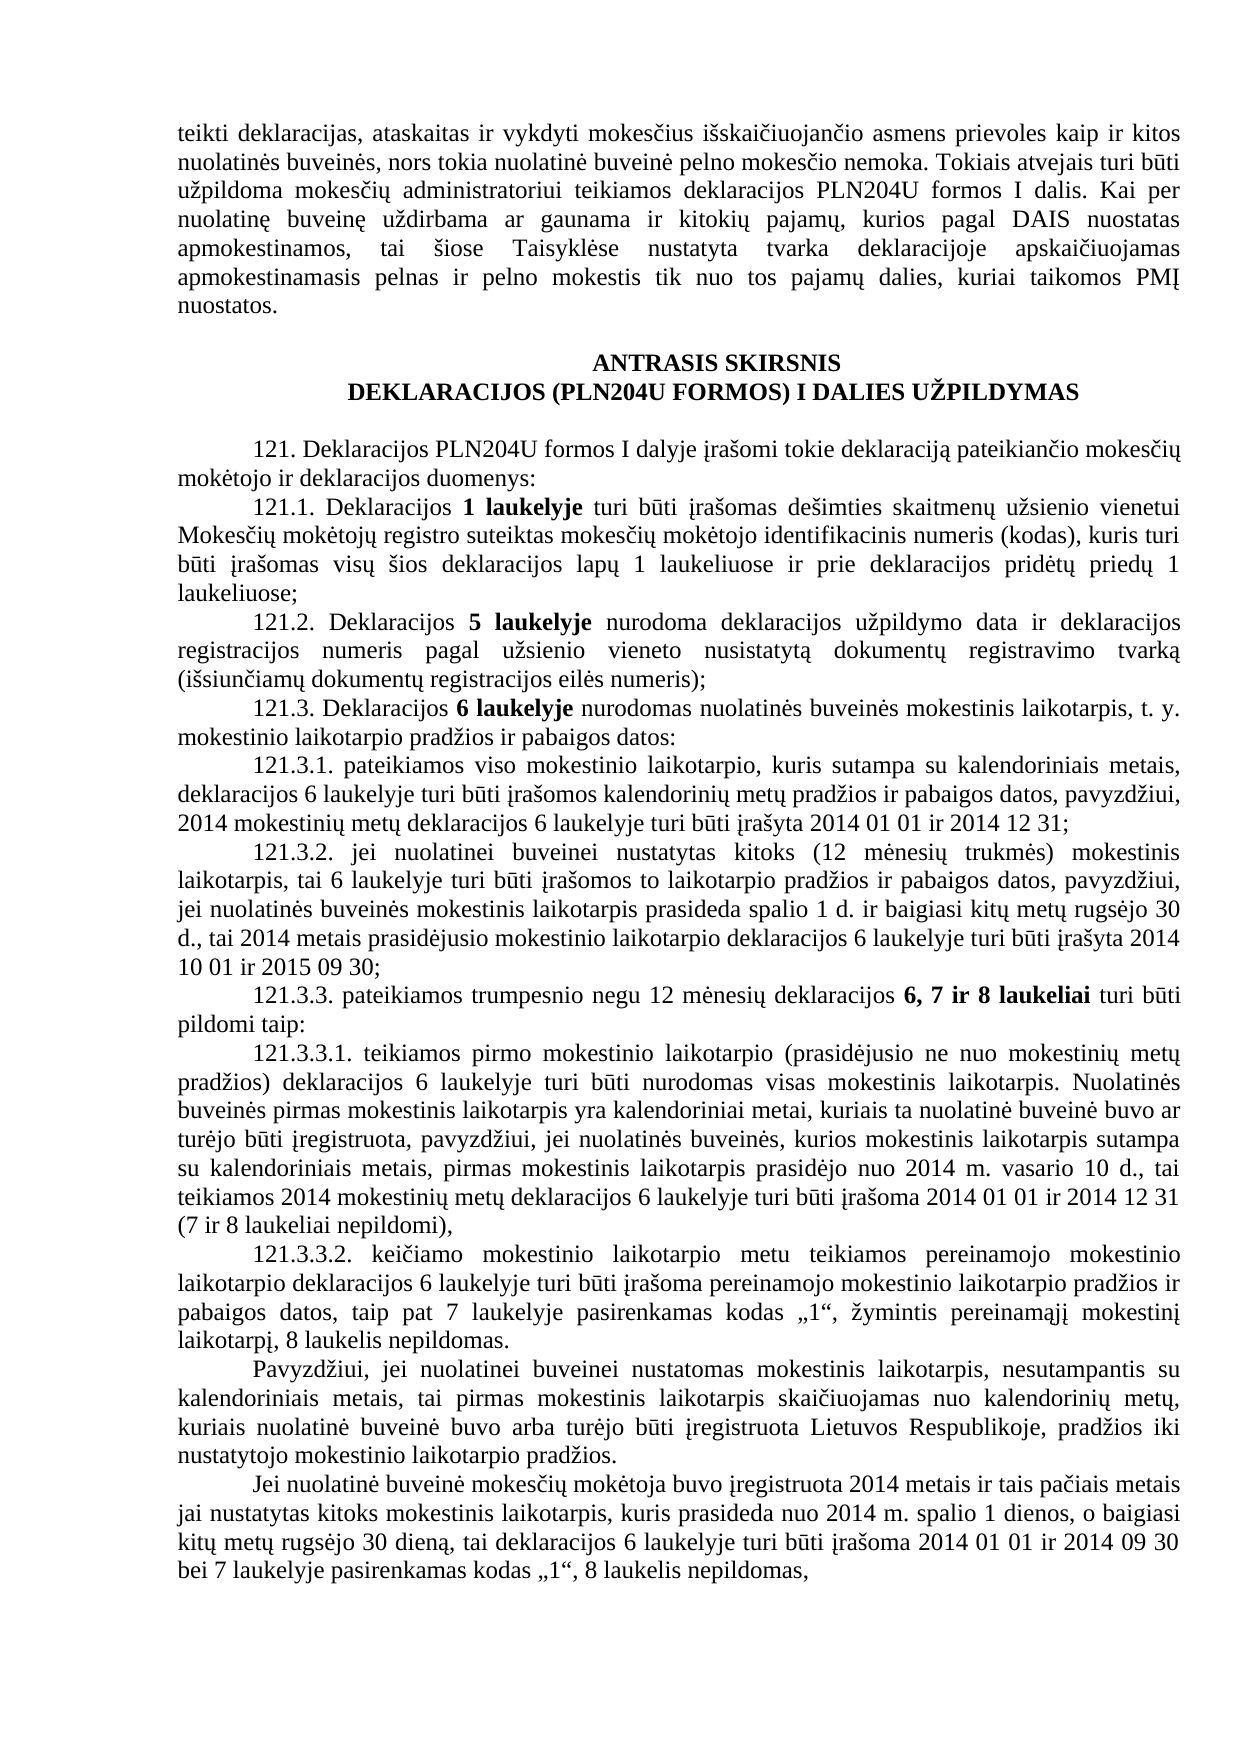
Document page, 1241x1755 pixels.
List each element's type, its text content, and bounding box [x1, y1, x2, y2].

text 121.2. Deklaracijos 5 laukelyje nurodoma deklaracijos užpildymo data ir deklaracijos registracijos numeris pagal užsienio vieneto nusistatytą dokumentų registravimo tvarką (išsiunčiamų dokumentų registracijos eilės numeris); [177, 607, 1181, 693]
text 121.3.3.2. keičiamo mokestinio laikotarpio metu teikiamos pereinamojo mokestinio laikotarpio deklaracijos 6 laukelyje turi būti įrašoma pereinamojo mokestinio laikotarpio pradžios ir pabaigos datos, taip pat 7 laukelyje pasirenkamas kodas „1“, žymintis pereinamąjį mokestinį laikotarpį, 8 laukelis nepildomas. [177, 1239, 1181, 1354]
text 121.3.3. pateikiamos trumpesnio negu 12 mėnesių deklaracijos 6, 7 ir 8 laukeliai turi būti pildomi taip: [177, 981, 1181, 1038]
text Pavyzdžiui, jei nuolatinei buveinei nustatomas mokestinis laikotarpis, nesutampantis su kalendoriniais metais, tai pirmas mokestinis laikotarpis skaičiuojamas nuo kalendorinių metų, kuriais nuolatinė buveinė buvo arba turėjo būti įregistruota Lietuvos Respublikoje, pradžios iki nustatytojo mokestinio laikotarpio pradžios. [177, 1354, 1181, 1469]
text 121. Deklaracijos PLN204U formos I dalyje įrašomi tokie deklaraciją pateikiančio mokesčių mokėtojo ir deklaracijos duomenys: [177, 434, 1181, 492]
text 121.3. Deklaracijos 6 laukelyje nurodomas nuolatinės buveinės mokestinis laikotarpis, t. y. mokestinio laikotarpio pradžios ir pabaigos datos: [177, 693, 1181, 751]
text 121.1. Deklaracijos 1 laukelyje turi būti įrašomas dešimties skaitmenų užsienio vienetui Mokesčių mokėtojų registro suteiktas mokesčių mokėtojo identifikacinis numeris (kodas), kuris turi būti įrašomas visų šios deklaracijos lapų 1 laukeliuose ir prie deklaracijos pridėtų priedų 1 laukeliuose; [177, 492, 1181, 607]
text 121.3.3.1. teikiamos pirmo mokestinio laikotarpio (prasidėjusio ne nuo mokestinių metų pradžios) deklaracijos 6 laukelyje turi būti nurodomas visas mokestinis laikotarpis. Nuolatinės buveinės pirmas mokestinis laikotarpis yra kalendoriniai metai, kuriais ta nuolatinė buveinė buvo ar turėjo būti įregistruota, pavyzdžiui, jei nuolatinės buveinės, kurios mokestinis laikotarpis sutampa su kalendoriniais metais, pirmas mokestinis laikotarpis prasidėjo nuo 2014 m. vasario 10 d., tai teikiamos 2014 mokestinių metų deklaracijos 6 laukelyje turi būti įrašoma 2014 01 01 ir 2014 12 31 (7 ir 8 laukeliai nepildomi), [177, 1038, 1181, 1239]
text Jei nuolatinė buveinė mokesčių mokėtoja buvo įregistruota 2014 metais ir tais pačiais metais jai nustatytas kitoks mokestinis laikotarpis, kuris prasideda nuo 2014 m. spalio 1 dienos, o baigiasi kitų metų rugsėjo 30 dieną, tai deklaracijos 6 laukelyje turi būti įrašoma 2014 01 01 ir 2014 09 30 bei 7 laukelyje pasirenkamas kodas „1“, 8 laukelis nepildomas, [177, 1469, 1181, 1584]
text ANTRASIS SKIRSNIS [177, 348, 1181, 377]
text 121.3.2. jei nuolatinei buveinei nustatytas kitoks (12 mėnesių trukmės) mokestinis laikotarpis, tai 6 laukelyje turi būti įrašomos to laikotarpio pradžios ir pabaigos datos, pavyzdžiui, jei nuolatinės buveinės mokestinis laikotarpis prasideda spalio 1 d. ir baigiasi kitų metų rugsėjo 30 d., tai 2014 metais prasidėjusio mokestinio laikotarpio deklaracijos 6 laukelyje turi būti įrašyta 2014 10 01 ir 2015 09 30; [177, 837, 1181, 981]
text 121.3.1. pateikiamos viso mokestinio laikotarpio, kuris sutampa su kalendoriniais metais, deklaracijos 6 laukelyje turi būti įrašomos kalendorinių metų pradžios ir pabaigos datos, pavyzdžiui, 2014 mokestinių metų deklaracijos 6 laukelyje turi būti įrašyta 2014 01 01 ir 2014 12 31; [177, 751, 1181, 837]
text DEKLARACIJOS (PLN204U FORMOS) I DALIES UŽPILDYMAS [177, 377, 1181, 406]
text teikti deklaracijas, ataskaitas ir vykdyti mokesčius išskaičiuojančio asmens prievoles kaip ir kitos nuolatinės buveinės, nors tokia nuolatinė buveinė pelno mokesčio nemoka. Tokiais atvejais turi būti užpildoma mokesčių administratoriui teikiamos deklaracijos PLN204U formos I dalis. Kai per nuolatinę buveinę uždirbama ar gaunama ir kitokių pajamų, kurios pagal DAIS nuostatas apmokestinamos, tai šiose Taisyklėse nustatyta tvarka deklaracijoje apskaičiuojamas apmokestinamasis pelnas ir pelno mokestis tik nuo tos pajamų dalies, kuriai taikomos PMĮ nuostatos. [177, 118, 1181, 319]
